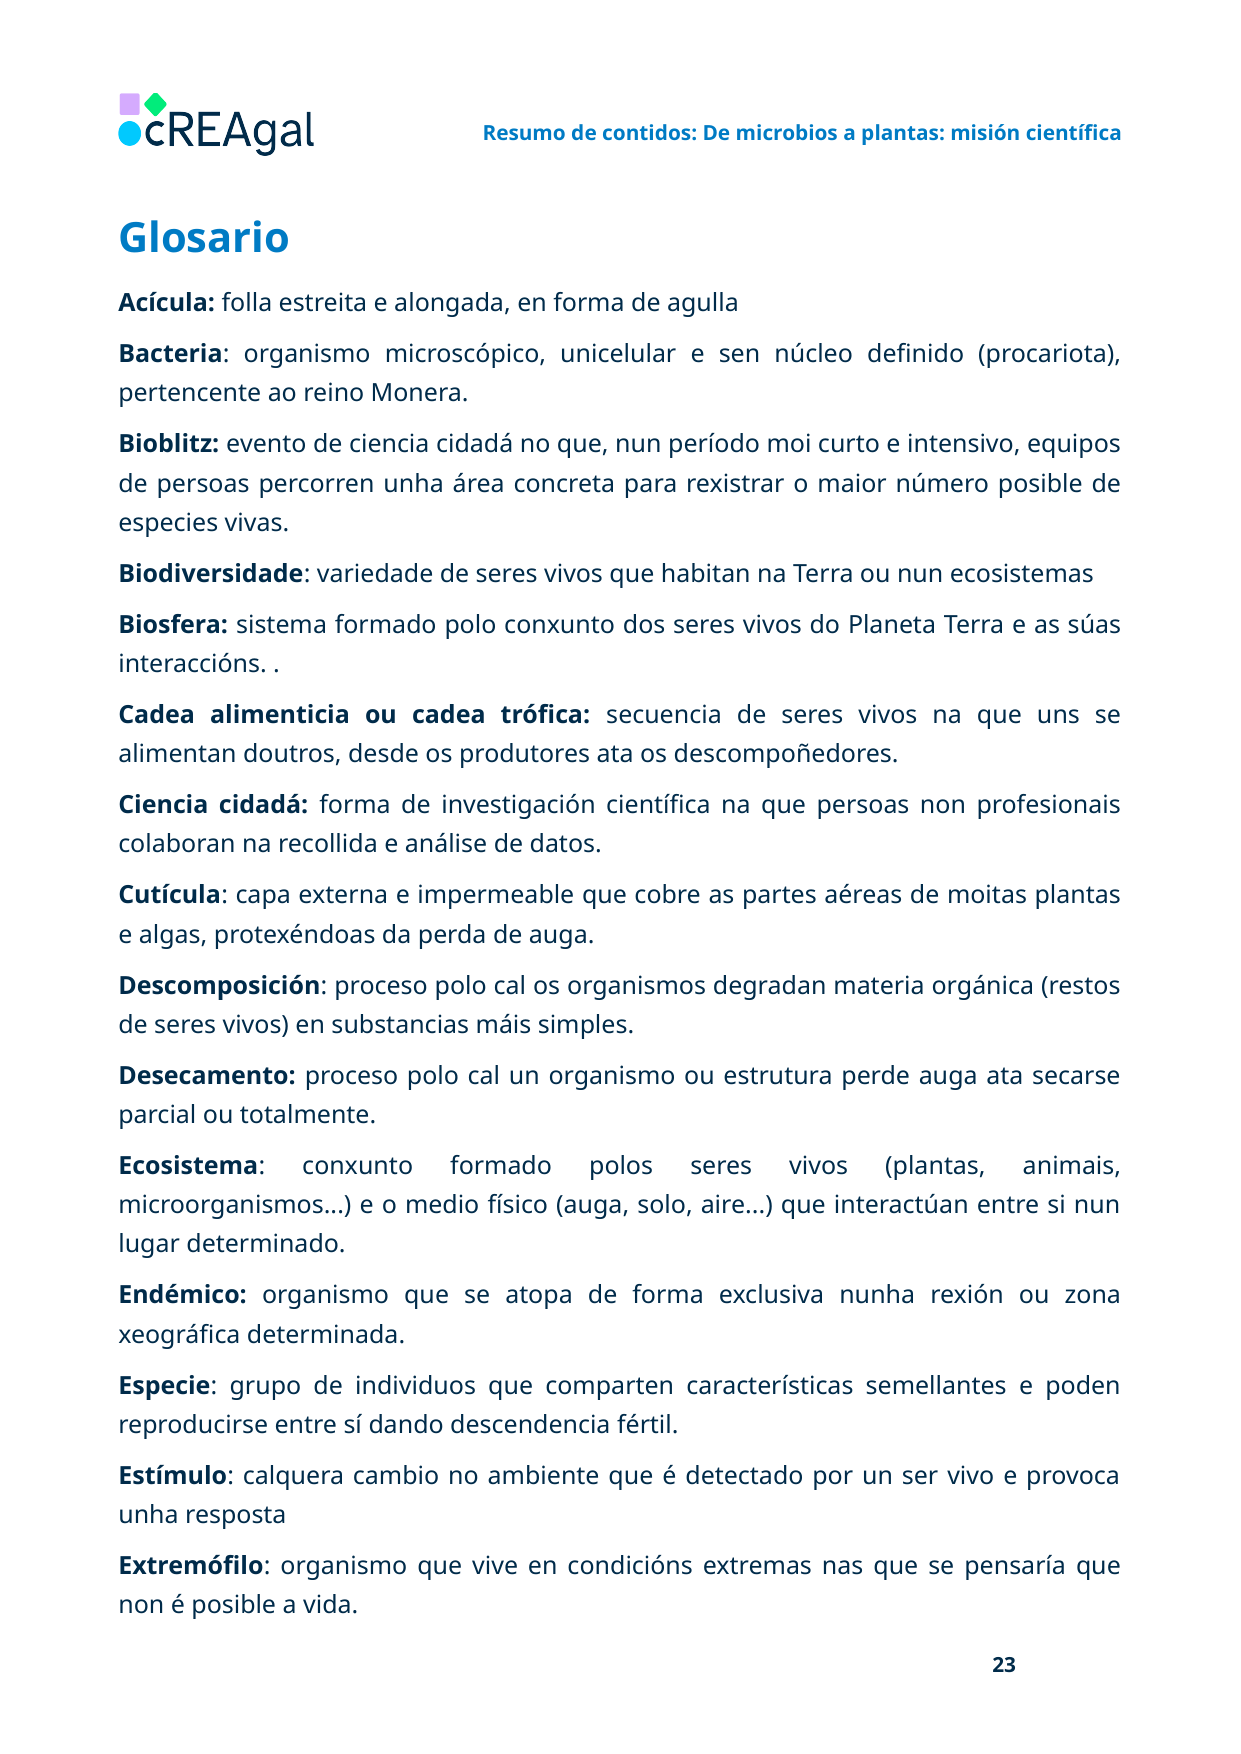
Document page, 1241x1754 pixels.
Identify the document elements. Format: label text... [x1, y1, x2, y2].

text Bacteria: organismo microscópico, unicelular e sen núcleo definido (procariota), pertencente ao reino Monera. [118, 336, 1122, 409]
text Endémico: organismo que se atopa de forma exclusiva nunha rexión ou zona xeográfica determinada. [118, 1277, 1122, 1350]
text Biosfera: sistema formado polo conxunto dos seres vivos do Planeta Terra e as súas interaccións. . [118, 607, 1122, 680]
text Desecamento: proceso polo cal un organismo ou estrutura perde auga ata secarse parcial ou totalmente. [118, 1058, 1122, 1131]
text Ciencia cidadá: forma de investigación científica na que persoas non profesionais colaboran na recollida e análise de datos. [118, 787, 1122, 860]
text Cadea alimenticia ou cadea trófica: secuencia de seres vivos na que uns se alimentan doutros, desde os produtores ata os descompoñedores. [118, 697, 1122, 770]
text Extremófilo: organismo que vive en condicións extremas nas que se pensaría que non é posible a vida. [118, 1548, 1122, 1621]
text Descomposición: proceso polo cal os organismos degradan materia orgánica (restos de seres vivos) en substancias máis simples. [118, 967, 1122, 1041]
text Especie: grupo de individuos que comparten características semellantes e poden reproducirse entre sí dando descendencia fértil. [118, 1367, 1122, 1441]
text Bioblitz: evento de ciencia cidadá no que, nun período moi curto e intensivo, equipos de persoas percorren unha área concreta para rexistrar o maior número posible de especies vivas. [118, 426, 1122, 538]
text Acícula: folla estreita e alongada, en forma de agulla [118, 285, 1122, 319]
text Biodiversidade: variedade de seres vivos que habitan na Terra ou nun ecosistemas [118, 556, 1122, 589]
text Ecosistema: conxunto formado polos seres vivos (plantas, animais, microorganismos...) e o medio físico (auga, solo, aire...) que interactúan entre si nun lugar determinado. [118, 1148, 1122, 1260]
text Cutícula: capa externa e impermeable que cobre as partes aéreas de moitas plantas e algas, protexéndoas da perda de auga. [118, 877, 1122, 950]
text Estímulo: calquera cambio no ambiente que é detectado por un ser vivo e provoca unha resposta [118, 1458, 1122, 1531]
subtitle Glosario [118, 207, 1122, 264]
